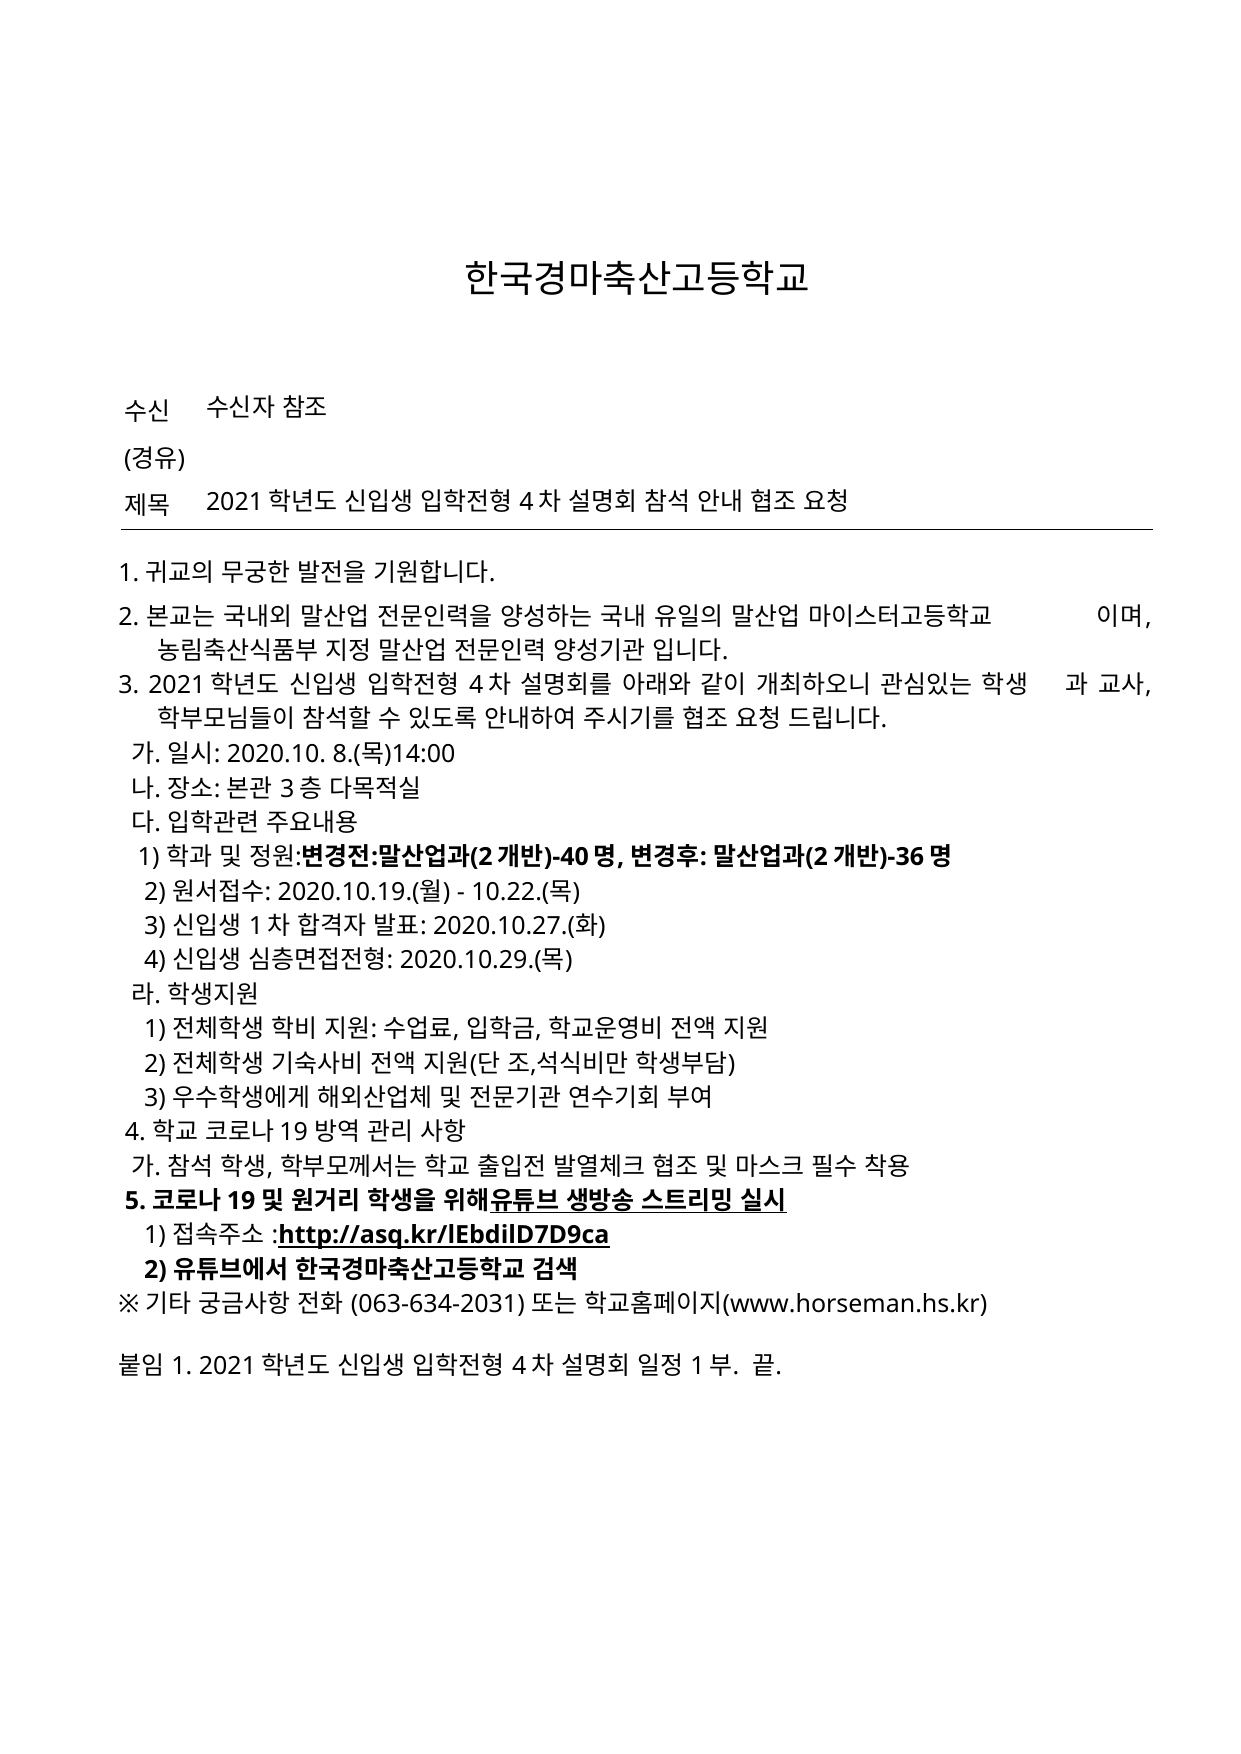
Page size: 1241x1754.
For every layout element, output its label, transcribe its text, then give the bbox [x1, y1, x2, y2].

text 3) 우수학생에게 해외산업체 및 전문기관 연수기회 부여 [118, 1079, 1152, 1113]
text 라. 학생지원 [118, 976, 1152, 1010]
text 4) 신입생 심층면접전형: 2020.10.29.(목) [118, 941, 1152, 976]
text 붙임 1. 2021학년도 신입생 입학전형 4차 설명회 일정 1부. 끝. [118, 1347, 1152, 1381]
table_cell 수신자 참조 [203, 385, 1153, 435]
table_cell [121, 341, 1153, 384]
text 2) 원서접수: 2020.10.19.(월) - 10.22.(목) [118, 873, 1152, 907]
table_cell 2021학년도 신입생 입학전형 4차 설명회 참석 안내 협조 요청 [203, 478, 1153, 529]
text 4. 학교 코로나19 방역 관리 사항 [118, 1113, 1152, 1148]
table_cell 제목 [121, 478, 203, 529]
table_cell [203, 435, 1153, 478]
table_cell 한국경마축산고등학교 [244, 223, 1030, 341]
text 1) 학과 및 정원:변경전:말산업과(2개반)-40명, 변경후: 말산업과(2개반)-36명 [118, 838, 1152, 873]
text 1) 접속주소 :http://asq.kr/lEbdilD7D9ca [118, 1216, 1152, 1251]
text 나. 장소: 본관 3층 다목적실 [118, 769, 1152, 804]
table_cell [121, 223, 244, 341]
text 2) 전체학생 기숙사비 전액 지원(단 조,석식비만 학생부담) [118, 1044, 1152, 1079]
text 1) 전체학생 학비 지원: 수업료, 입학금, 학교운영비 전액 지원 [118, 1010, 1152, 1044]
text 2) 유튜브에서 한국경마축산고등학교 검색 [118, 1251, 1152, 1285]
text 3) 신입생 1차 합격자 발표: 2020.10.27.(화) [118, 907, 1152, 941]
text 1. 귀교의 무궁한 발전을 기원합니다. [118, 553, 1152, 589]
text ※ 기타 궁금사항 전화 (063-634-2031) 또는 학교홈페이지(www.horseman.hs.kr) [118, 1285, 1152, 1319]
table_cell [1030, 223, 1153, 341]
text 다. 입학관련 주요내용 [118, 804, 1152, 838]
table_cell (경유) [121, 435, 203, 478]
text 3. 2021학년도 신입생 입학전형 4차 설명회를 아래와 같이 개최하오니 관심있는 학생 과 교사, 학부모님들이 참석할 수 있도록 안내하여 주시기를 협조 요청 드립니다. [118, 666, 1152, 735]
text 가. 참석 학생, 학부모께서는 학교 출입전 발열체크 협조 및 마스크 필수 착용 [118, 1148, 1152, 1182]
table_cell 수신 [121, 385, 203, 435]
text 5. 코로나19 및 원거리 학생을 위해유튜브 생방송 스트리밍 실시 [118, 1182, 1152, 1216]
text 가. 일시: 2020.10. 8.(목)14:00 [118, 735, 1152, 769]
text 2. 본교는 국내외 말산업 전문인력을 양성하는 국내 유일의 말산업 마이스터고등학교 이며, 농림축산식품부 지정 말산업 전문인력 양성기관 입니다. [118, 597, 1152, 666]
table_header [121, 180, 1153, 223]
